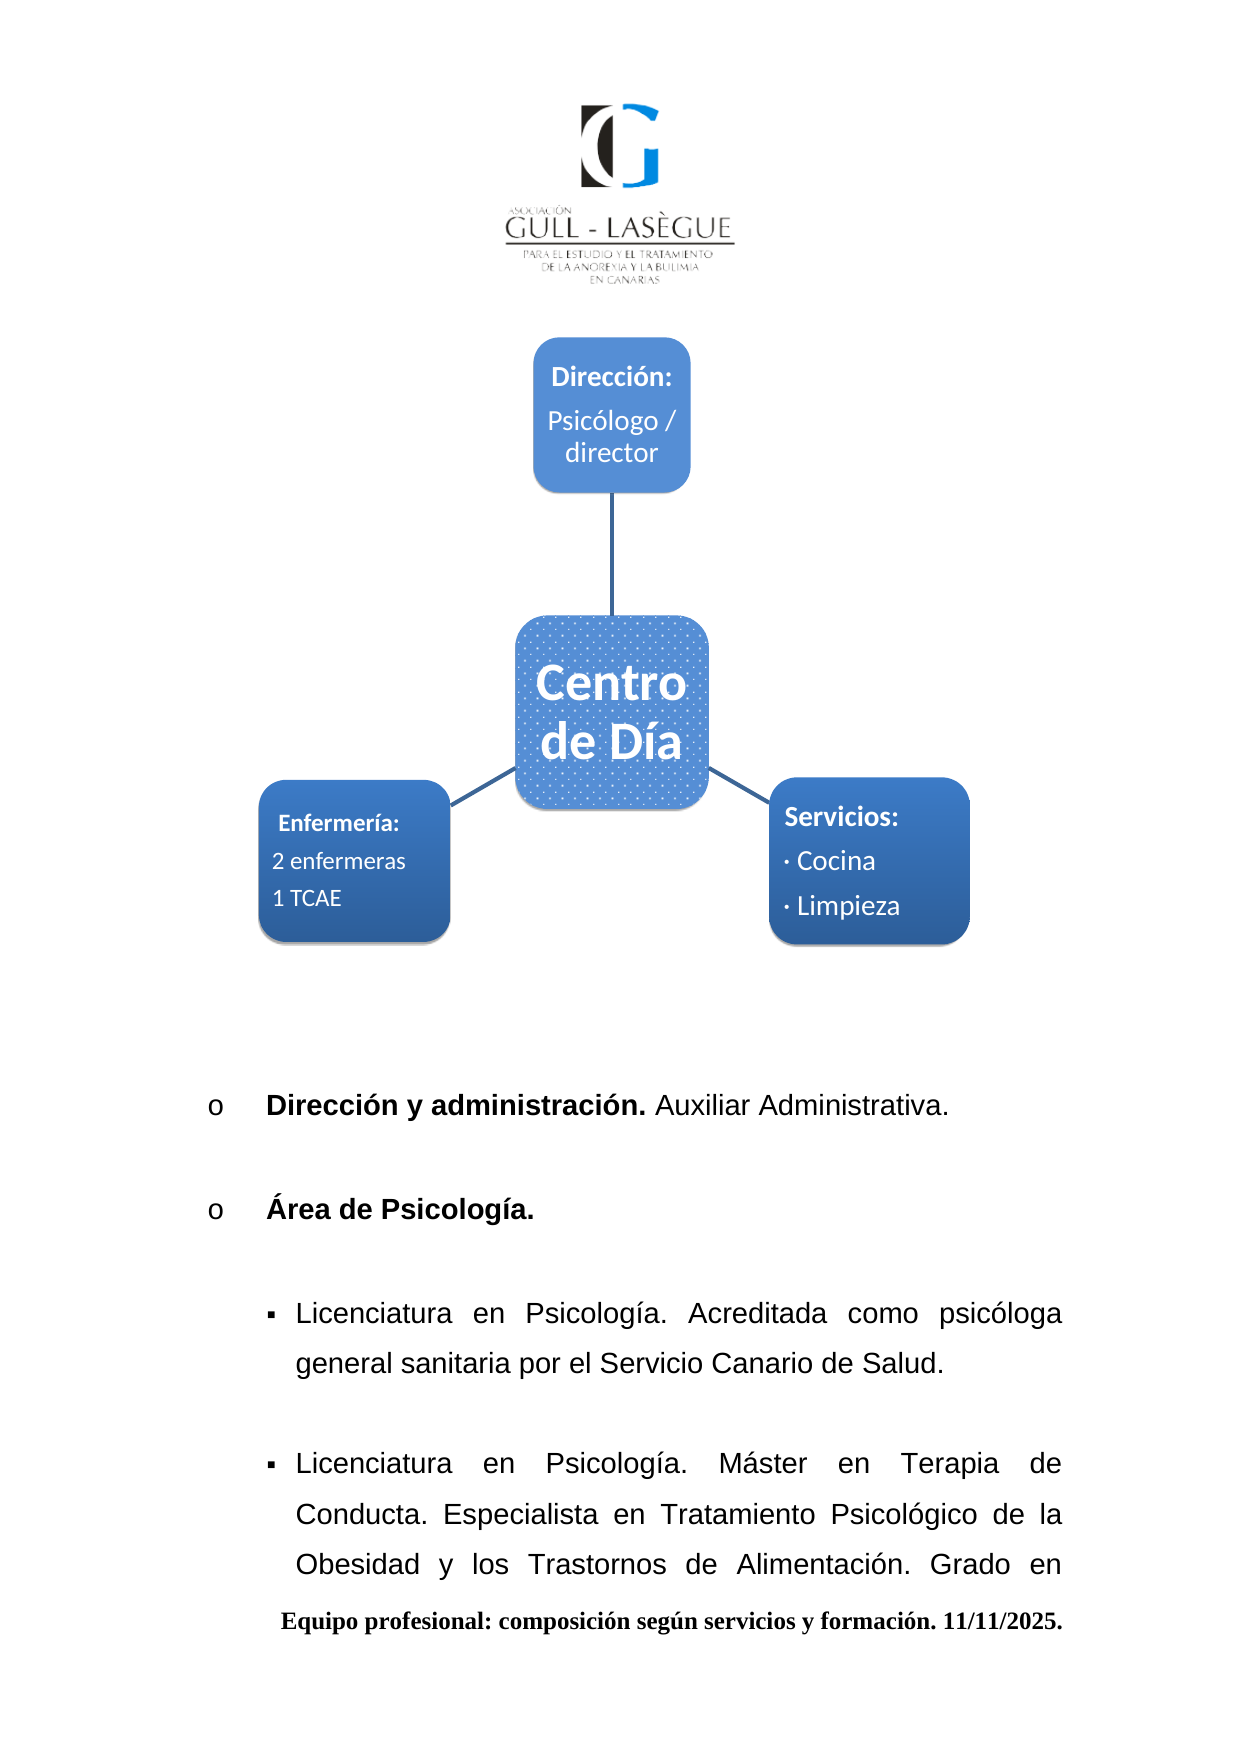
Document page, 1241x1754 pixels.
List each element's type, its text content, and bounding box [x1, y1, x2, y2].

list Licenciatura en Psicología. Máster en Terapia de Conducta. Especialista en Tratamiento Psicológico de la Obesidad y los Trastornos de Alimentación. Grado en [266, 1447, 1063, 1581]
picture [515, 615, 709, 809]
list Dirección y administración. Auxiliar Administrativa. [207, 1088, 1063, 1124]
list Licenciatura en Psicología. Acreditada como psicóloga general sanitaria por el Servicio Canario de Salud. [266, 1296, 1063, 1380]
list Área de Psicología. [207, 1192, 1063, 1228]
